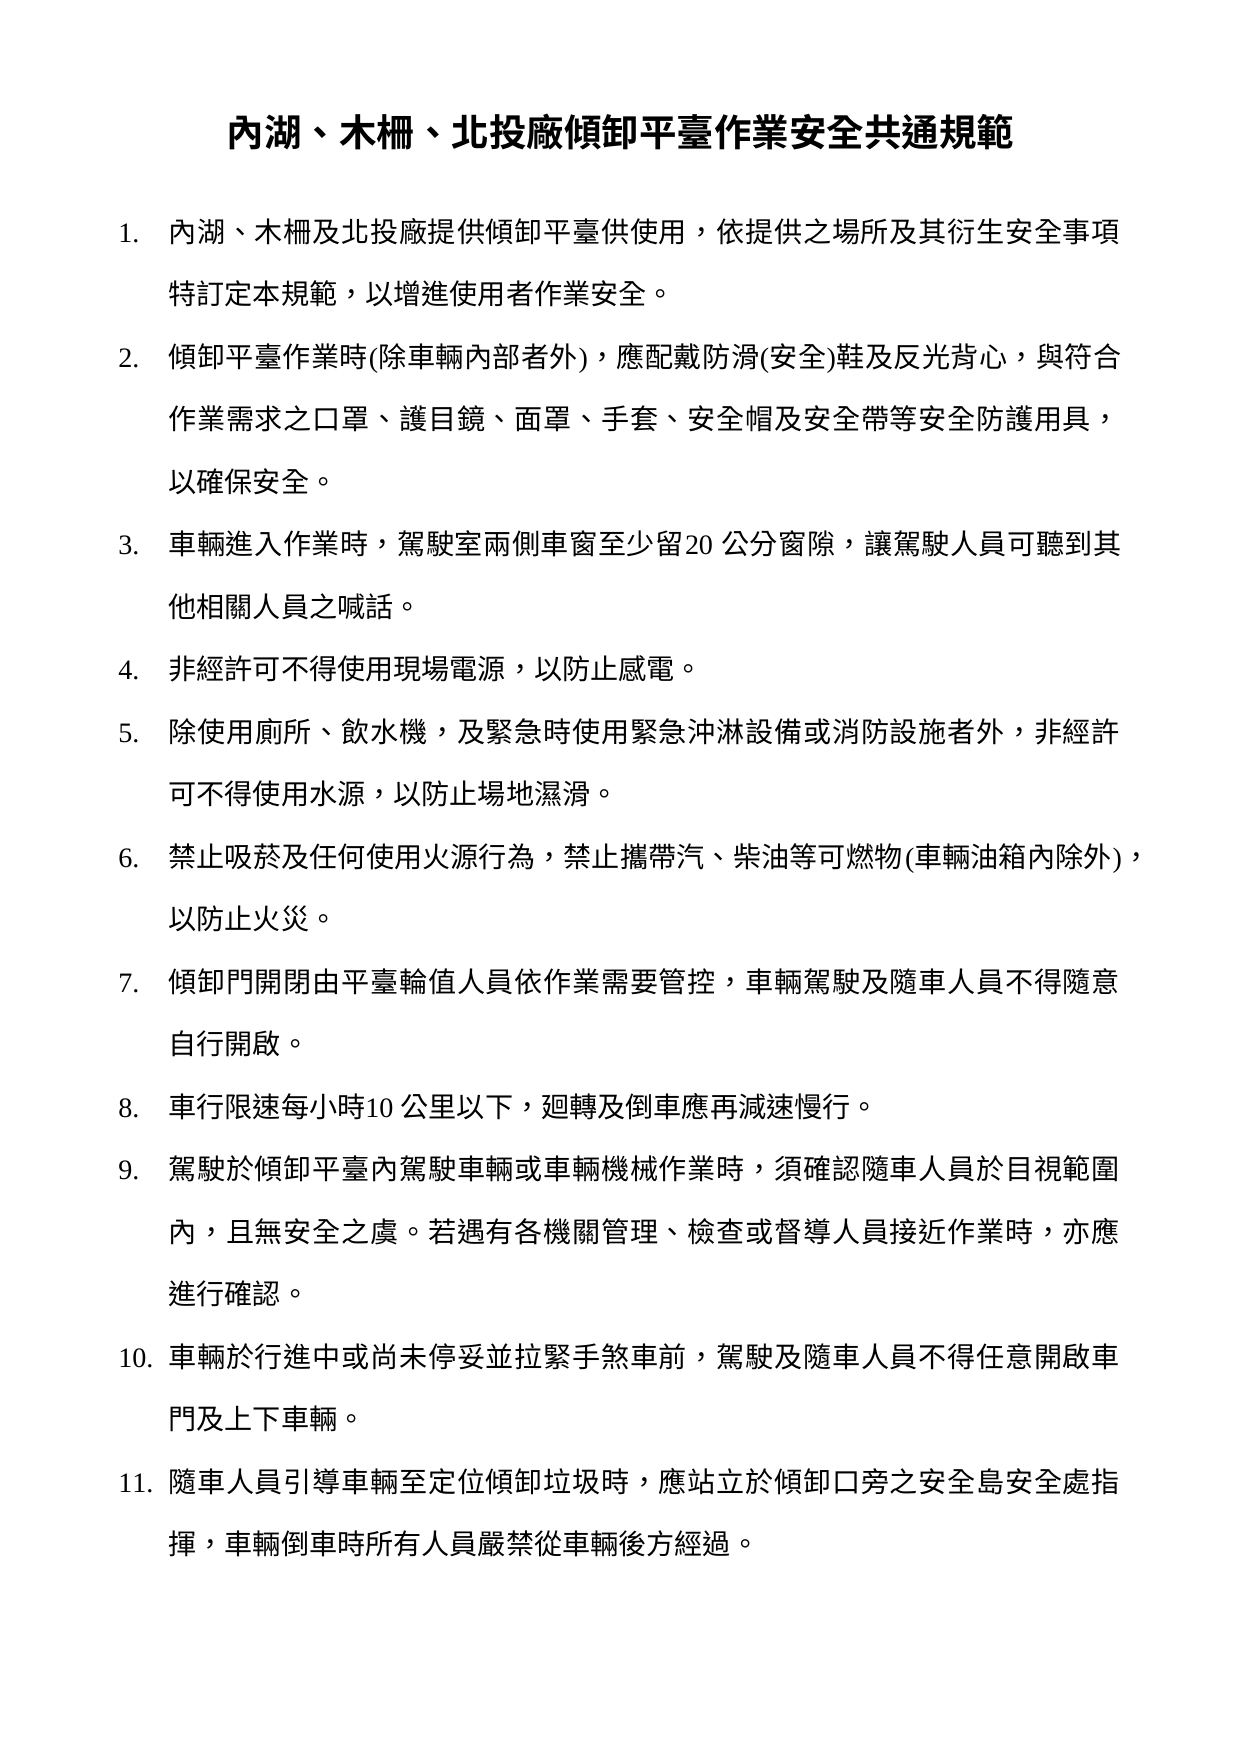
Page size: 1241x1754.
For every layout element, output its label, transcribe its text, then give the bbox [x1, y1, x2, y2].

list 車行限速每小時10 公里以下，廻轉及倒車應再減速慢行。 [118, 1063, 1122, 1126]
list 禁止吸菸及任何使用火源行為，禁止攜帶汽、柴油等可燃物(車輛油箱內除外)，以防止火災。 [118, 813, 1122, 938]
list 傾卸平臺作業時(除車輛內部者外)，應配戴防滑(安全)鞋及反光背心，與符合作業需求之口罩、護目鏡、面罩、手套、安全帽及安全帶等安全防護用具，以確保安全。 [118, 313, 1122, 501]
list 非經許可不得使用現場電源，以防止感電。 [118, 626, 1122, 688]
text 內湖、木柵、北投廠傾卸平臺作業安全共通規範 [118, 88, 1122, 151]
list 車輛進入作業時，駕駛室兩側車窗至少留20 公分窗隙，讓駕駛人員可聽到其他相關人員之喊話。 [118, 501, 1122, 626]
list 隨車人員引導車輛至定位傾卸垃圾時，應站立於傾卸口旁之安全島安全處指揮，車輛倒車時所有人員嚴禁從車輛後方經過。 [118, 1438, 1122, 1563]
list 除使用廁所、飲水機，及緊急時使用緊急沖淋設備或消防設施者外，非經許可不得使用水源，以防止場地濕滑。 [118, 688, 1122, 813]
list 傾卸門開閉由平臺輪值人員依作業需要管控，車輛駕駛及隨車人員不得隨意自行開啟。 [118, 938, 1122, 1063]
list 駕駛於傾卸平臺內駕駛車輛或車輛機械作業時，須確認隨車人員於目視範圍內，且無安全之虞。若遇有各機關管理、檢查或督導人員接近作業時，亦應進行確認。 [118, 1126, 1122, 1313]
list 車輛於行進中或尚未停妥並拉緊手煞車前，駕駛及隨車人員不得任意開啟車門及上下車輛。 [118, 1313, 1122, 1438]
list 內湖、木柵及北投廠提供傾卸平臺供使用，依提供之場所及其衍生安全事項特訂定本規範，以增進使用者作業安全。 [118, 188, 1122, 313]
